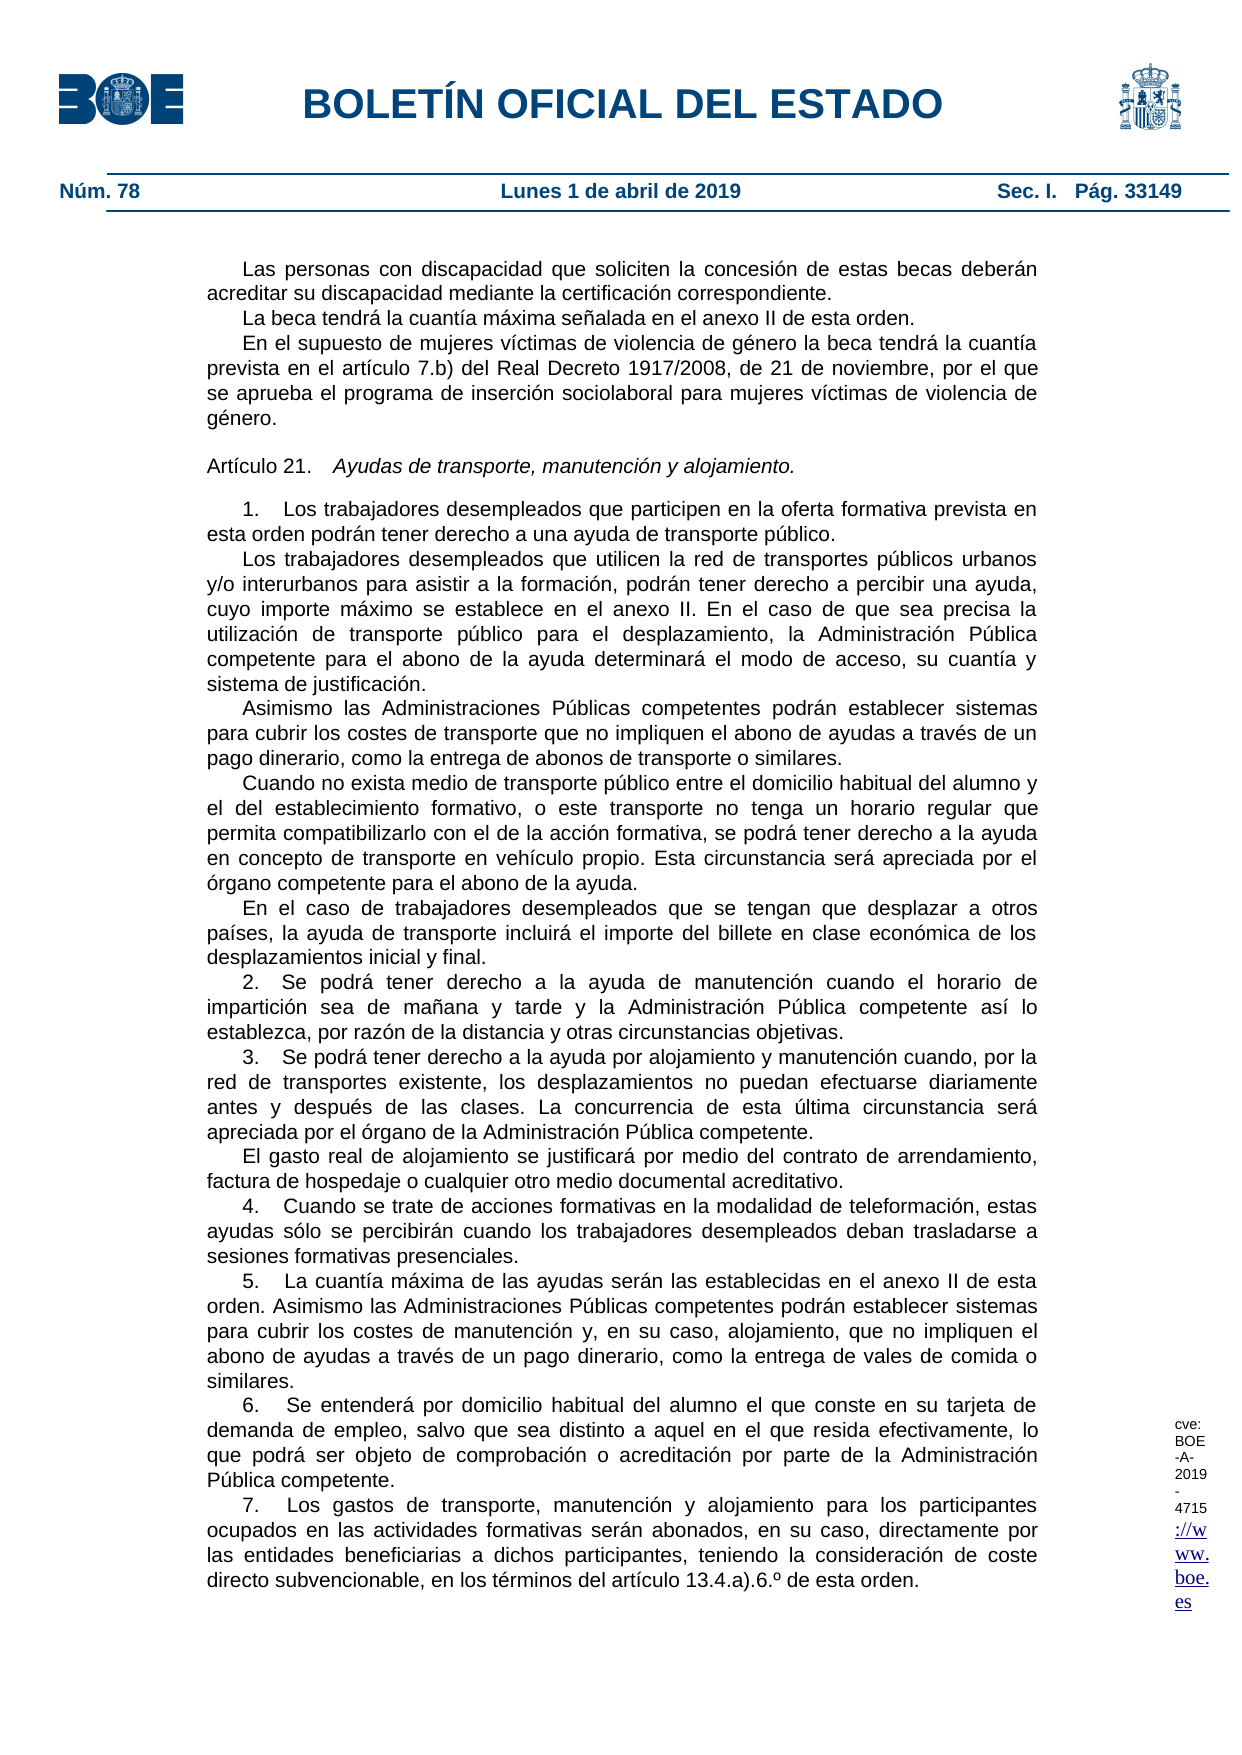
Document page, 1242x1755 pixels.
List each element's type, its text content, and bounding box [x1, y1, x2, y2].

text Verificable en http://www.boe.es [1174, 1587, 1209, 1626]
text El gasto real de alojamiento se justificará por medio del contrato de arrendamiento, factura de hospedaje o cualquier otro medio documental acreditativo. [207, 1144, 1038, 1193]
text 5. La cuantía máxima de las ayudas serán las establecidas en el anexo II de esta orden. Asimismo las Administraciones Públicas competentes podrán establecer sistemas para cubrir los costes de manutención y, en su caso, alojamiento, que no impliquen el abono de ayudas a través de un pago dinerario, como la entrega de vales de comida o similares. [207, 1269, 1039, 1392]
text Verificable en http://www.boe.es [1174, 1517, 1209, 1562]
text 6. Se entenderá por domicilio habitual del alumno el que conste en su tarjeta de demanda de empleo, salvo que sea distinto a aquel en el que resida efectivamente, lo que podrá ser objeto de comprobación o acreditación por parte de la Administración Pública competente. [207, 1393, 1038, 1492]
text Verificable en http://www.boe.es [1174, 1563, 1209, 1586]
text 2. Se podrá tener derecho a la ayuda de manutención cuando el horario de impartición sea de mañana y tarde y la Administración Pública competente así lo establezca, por razón de la distancia y otras circunstancias objetivas. [207, 970, 1038, 1044]
text Artículo 21. Ayudas de transporte, manutención y alojamiento. [207, 454, 1194, 478]
text Cuando no exista medio de transporte público entre el domicilio habitual del alumno y el del establecimiento formativo, o este transporte no tenga un horario regular que permita compatibilizarlo con el de la acción formativa, se podrá tener derecho a la ayuda en concepto de transporte en vehículo propio. Esta circunstancia será apreciada por el órgano competente para el abono de la ayuda. [207, 771, 1039, 894]
text Asimismo las Administraciones Públicas competentes podrán establecer sistemas para cubrir los costes de transporte que no impliquen el abono de ayudas a través de un pago dinerario, como la entrega de abonos de transporte o similares. [207, 696, 1038, 770]
text 1. Los trabajadores desempleados que participen en la oferta formativa prevista en esta orden podrán tener derecho a una ayuda de transporte público. [207, 497, 1038, 546]
text 3. Se podrá tener derecho a la ayuda por alojamiento y manutención cuando, por la red de transportes existente, los desplazamientos no puedan efectuarse diariamente antes y después de las clases. La concurrencia de esta última circunstancia será apreciada por el órgano de la Administración Pública competente. [207, 1045, 1038, 1143]
text Núm. 78 Lunes 1 de abril de 2019 Sec. I. Pág. 33149 [59, 179, 1194, 202]
text 7. Los gastos de transporte, manutención y alojamiento para los participantes ocupados en las actividades formativas serán abonados, en su caso, directamente por las entidades beneficiarias a dichos participantes, teniendo la consideración de coste directo subvencionable, en los términos del artículo 13.4.a).6.º de esta orden. [207, 1493, 1038, 1592]
text En el caso de trabajadores desempleados que se tengan que desplazar a otros países, la ayuda de transporte incluirá el importe del billete en clase económica de los desplazamientos inicial y final. [207, 895, 1038, 969]
text La beca tendrá la cuantía máxima señalada en el anexo II de esta orden. [242, 306, 1194, 330]
text Las personas con discapacidad que soliciten la concesión de estas becas deberán acreditar su discapacidad mediante la certificación correspondiente. [207, 256, 1038, 305]
text Los trabajadores desempleados que utilicen la red de transportes públicos urbanos y/o interurbanos para asistir a la formación, podrán tener derecho a percibir una ayuda, cuyo importe máximo se establece en el anexo II. En el caso de que sea precisa la utilización de transporte público para el desplazamiento, la Administración Pública competente para el abono de la ayuda determinará el modo de acceso, su cuantía y sistema de justificación. [207, 547, 1038, 695]
text 4. Cuando se trate de acciones formativas en la modalidad de teleformación, estas ayudas sólo se percibirán cuando los trabajadores desempleados deban trasladarse a sesiones formativas presenciales. [207, 1194, 1038, 1268]
text cve: BOE-A-2019-4715 [1174, 1415, 1209, 1516]
text En el supuesto de mujeres víctimas de violencia de género la beca tendrá la cuantía prevista en el artículo 7.b) del Real Decreto 1917/2008, de 21 de noviembre, por el que se aprueba el programa de inserción sociolaboral para mujeres víctimas de violencia de género. [207, 331, 1038, 430]
